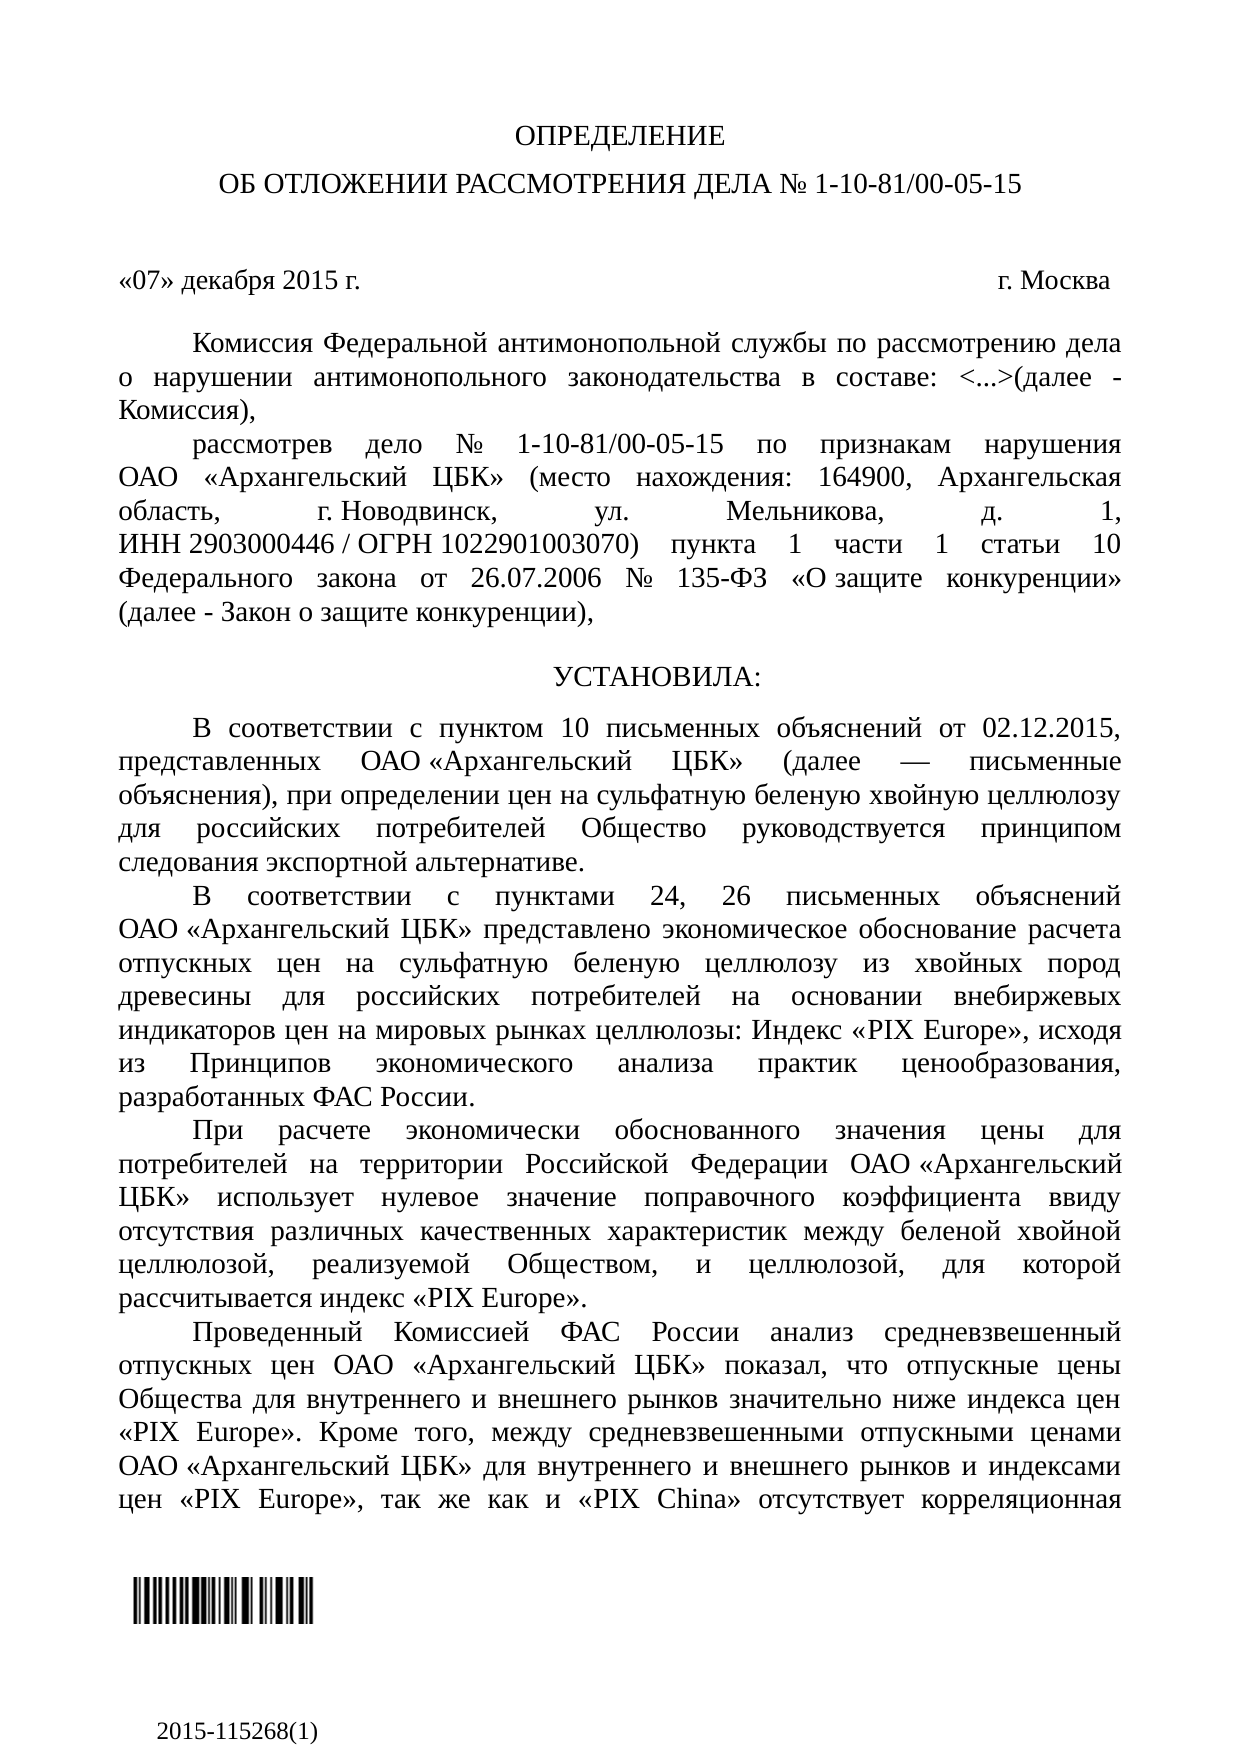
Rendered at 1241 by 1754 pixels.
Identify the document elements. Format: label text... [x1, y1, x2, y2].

text ОБ ОТЛОЖЕНИИ РАССМОТРЕНИЯ ДЕЛА № 1-10-81/00-05-15 [118, 166, 1122, 200]
text ОПРЕДЕЛЕНИЕ [118, 118, 1122, 152]
text В соответствии с пунктами 24, 26 письменных объяснений ОАО «Архангельский ЦБК» представлено экономическое обоснование расчета отпускных цен на сульфатную беленую целлюлозу из хвойных пород древесины для российских потребителей на основании внебиржевых индикаторов цен на мировых рынках целлюлозы: Индекс «PIX Europe», исходя из Принципов экономического анализа практик ценообразования, разработанных ФАС России. [118, 878, 1122, 1112]
text Проведенный Комиссией ФАС России анализ средневзвешенный отпускных цен ОАО «Архангельский ЦБК» показал, что отпускные цены Общества для внутреннего и внешнего рынков значительно ниже индекса цен «PIX Europe». Кроме того, между средневзвешенными отпускными ценами ОАО «Архангельский ЦБК» для внутреннего и внешнего рынков и индексами цен «PIX Europe», так же как и «PIX China» отсутствует корреляционная [118, 1314, 1122, 1515]
text При расчете экономически обоснованного значения цены для потребителей на территории Российской Федерации ОАО «Архангельский ЦБК» использует нулевое значение поправочного коэффициента ввиду отсутствия различных качественных характеристик между беленой хвойной целлюлозой, реализуемой Обществом, и целлюлозой, для которой рассчитывается индекс «PIX Europe». [118, 1112, 1122, 1314]
text Комиссия Федеральной антимонопольной службы по рассмотрению дела о нарушении антимонопольного законодательства в составе: <...>(далее - Комиссия), [118, 325, 1122, 426]
text УСТАНОВИЛА: [118, 659, 1122, 693]
text рассмотрев дело № 1-10-81/00-05-15 по признакам нарушения ОАО «Архангельский ЦБК» (место нахождения: 164900, Архангельская область, г. Новодвинск, ул. Мельникова, д. 1, ИНН 2903000446 / ОГРН 1022901003070) пункта 1 части 1 статьи 10 Федерального закона от 26.07.2006 № 135-ФЗ «О защите конкуренции» (далее ‑ Закон о защите конкуренции), [118, 426, 1122, 627]
text «07» декабря 2015 г. г. Москва [118, 263, 1122, 295]
picture [118, 1577, 331, 1624]
text В соответствии с пунктом 10 письменных объяснений от 02.12.2015, представленных ОАО «Архангельский ЦБК» (далее — письменные объяснения), при определении цен на сульфатную беленую хвойную целлюлозу для российских потребителей Общество руководствуется принципом следования экспортной альтернативе. [118, 710, 1122, 878]
